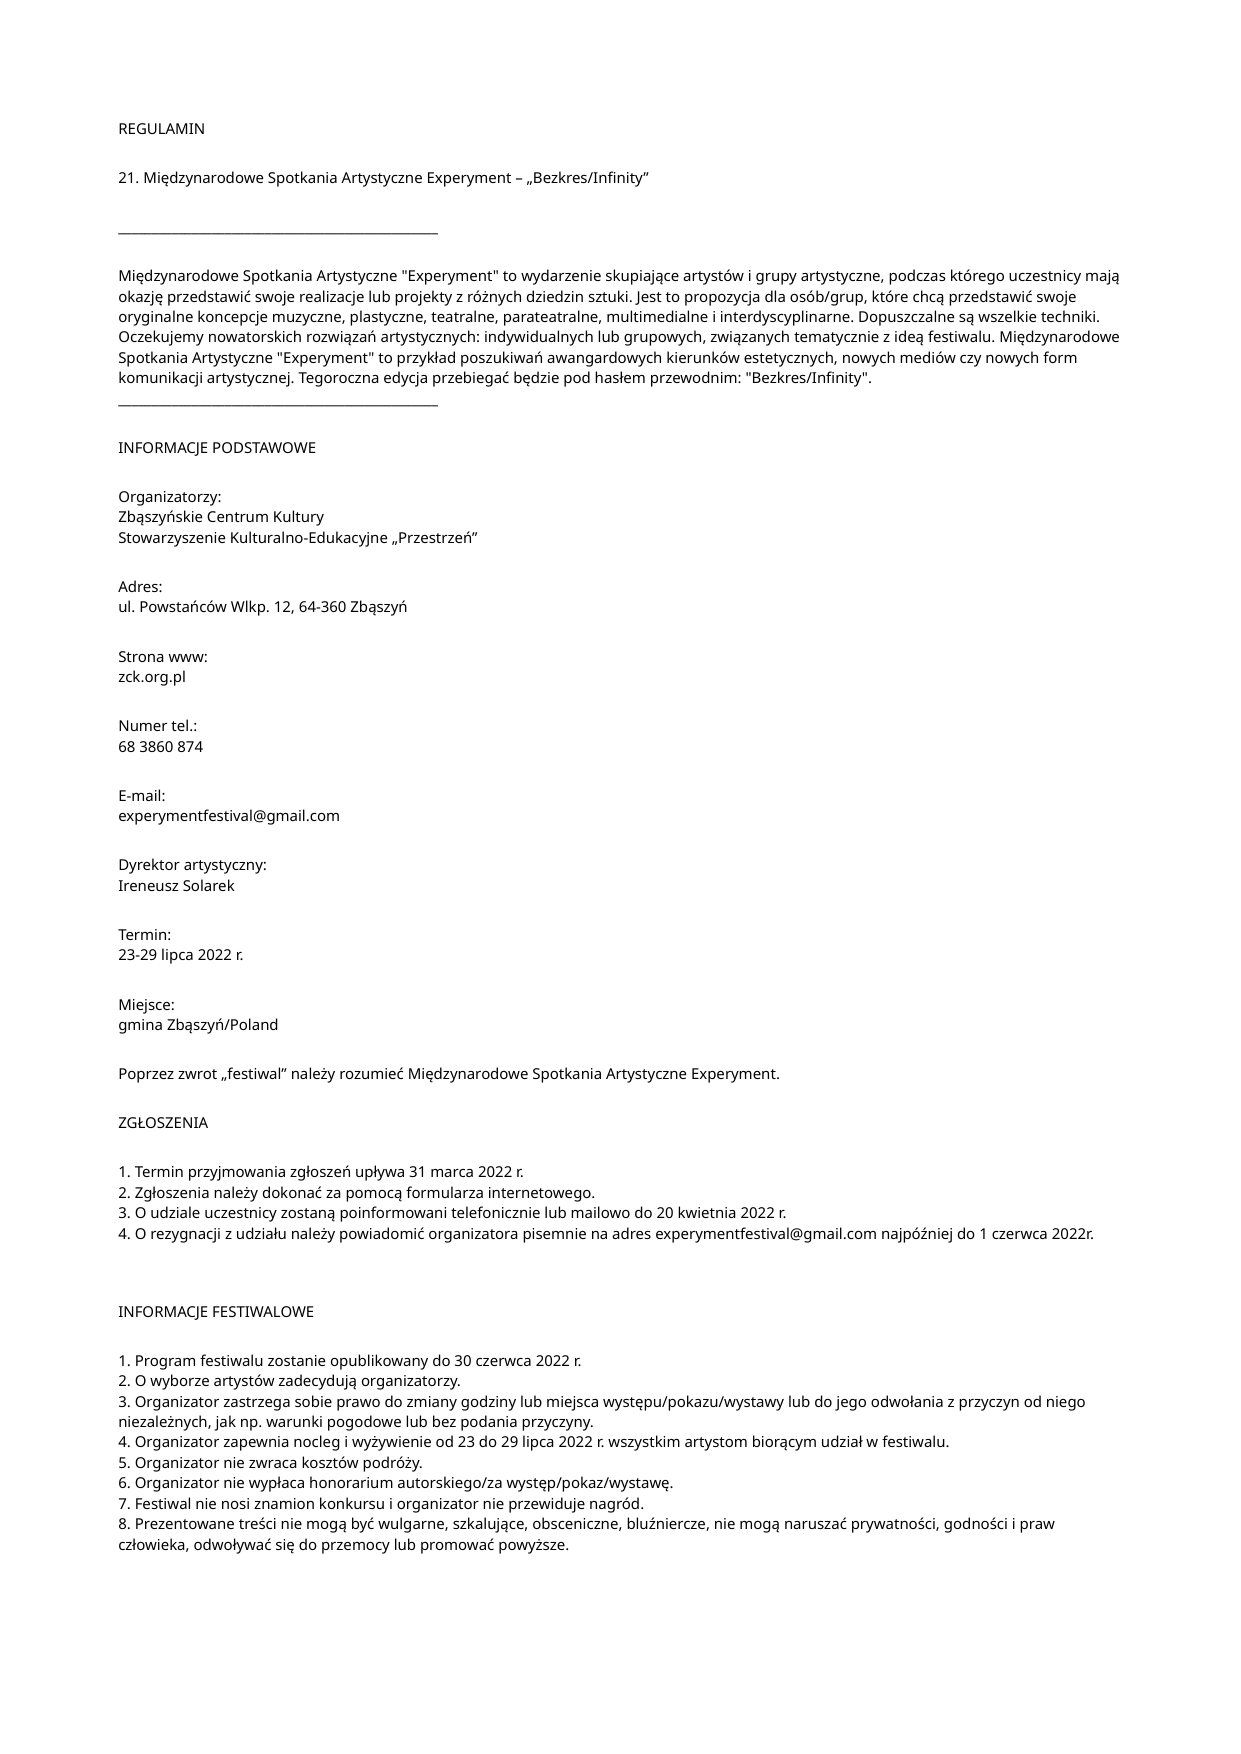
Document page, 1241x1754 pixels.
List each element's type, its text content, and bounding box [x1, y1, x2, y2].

text REGULAMIN 21. Międzynarodowe Spotkania Artystyczne Experyment – „Bezkres/Infinity” ________________________________________________ Międzynarodowe Spotkania Artystyczne "Experyment" to wydarzenie skupiające artystów i grupy artystyczne, podczas którego uczestnicy mają okazję przedstawić swoje realizacje lub projekty z różnych dziedzin sztuki. Jest to propozycja dla osób/grup, które chcą przedstawić swoje oryginalne koncepcje muzyczne, plastyczne, teatralne, parateatralne, multimedialne i interdyscyplinarne. Dopuszczalne są wszelkie techniki. Oczekujemy nowatorskich rozwiązań artystycznych: indywidualnych lub grupowych, związanych tematycznie z ideą festiwalu. Międzynarodowe Spotkania Artystyczne "Experyment" to przykład poszukiwań awangardowych kierunków estetycznych, nowych mediów czy nowych form komunikacji artystycznej. Tegoroczna edycja przebiegać będzie pod hasłem przewodnim: "Bezkres/Infinity". ________________________________________________ INFORMACJE PODSTAWOWE Organizatorzy: Zbąszyńskie Centrum Kultury Stowarzyszenie Kulturalno-Edukacyjne „Przestrzeń” Adres: ul. Powstańców Wlkp. 12, 64-360 Zbąszyń Strona www: zck.org.pl Numer tel.: 68 3860 874 E-mail: experymentfestival@gmail.com Dyrektor artystyczny: Ireneusz Solarek Termin: 23-29 lipca 2022 r. Miejsce: gmina Zbąszyń/Poland Poprzez zwrot „festiwal” należy rozumieć Międzynarodowe Spotkania Artystyczne Experyment. ZGŁOSZENIA 1. Termin przyjmowania zgłoszeń upływa 31 marca 2022 r. 2. Zgłoszenia należy dokonać za pomocą formularza internetowego. 3. O udziale uczestnicy zostaną poinformowani telefonicznie lub mailowo do 20 kwietnia 2022 r. 4. O rezygnacji z udziału należy powiadomić organizatora pisemnie na adres experymentfestival@gmail.com najpóźniej do 1 czerwca 2022r. INFORMACJE FESTIWALOWE 1. Program festiwalu zostanie opublikowany do 30 czerwca 2022 r. 2. O wyborze artystów zadecydują organizatorzy. 3. Organizator zastrzega sobie prawo do zmiany godziny lub miejsca występu/pokazu/wystawy lub do jego odwołania z przyczyn od niego niezależnych, jak np. warunki pogodowe lub bez podania przyczyny. 4. Organizator zapewnia nocleg i wyżywienie od 23 do 29 lipca 2022 r. wszystkim artystom biorącym udział w festiwalu. 5. Organizator nie zwraca kosztów podróży. 6. Organizator nie wypłaca honorarium autorskiego/za występ/pokaz/wystawę. 7. Festiwal nie nosi znamion konkursu i organizator nie przewiduje nagród. 8. Prezentowane treści nie mogą być wulgarne, szkalujące, obsceniczne, bluźniercze, nie mogą naruszać prywatności, godności i praw człowieka, odwoływać się do przemocy lub promować powyższe. [118, 118, 1122, 1612]
